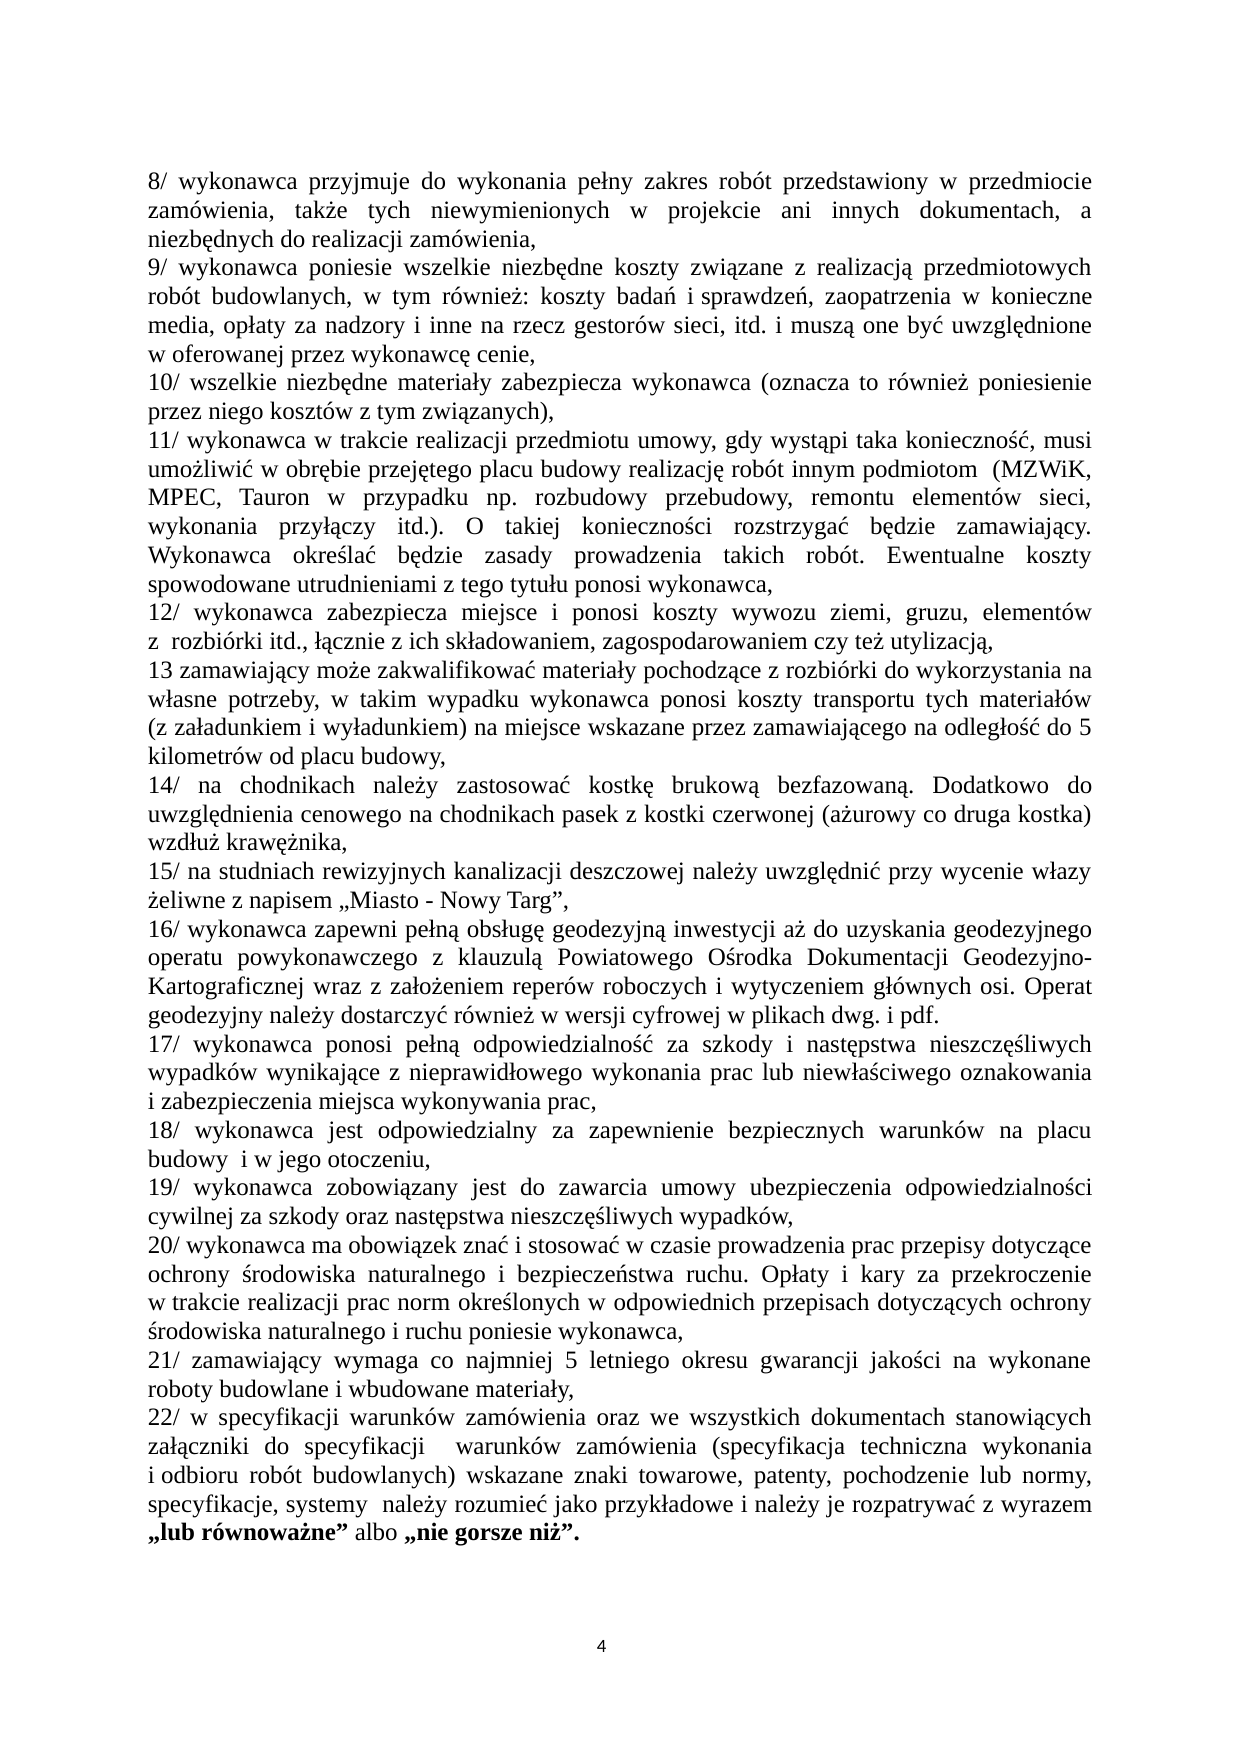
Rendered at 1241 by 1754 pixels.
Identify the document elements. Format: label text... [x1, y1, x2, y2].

text 15/ na studniach rewizyjnych kanalizacji deszczowej należy uwzględnić przy wycenie włazy żeliwne z napisem „Miasto - Nowy Targ”, [148, 856, 1093, 914]
text 21/ zamawiający wymaga co najmniej 5 letniego okresu gwarancji jakości na wykonane roboty budowlane i wbudowane materiały, [148, 1345, 1093, 1402]
text 10/ wszelkie niezbędne materiały zabezpiecza wykonawca (oznacza to również poniesienie przez niego kosztów z tym związanych), [148, 367, 1093, 425]
text 9/ wykonawca poniesie wszelkie niezbędne koszty związane z realizacją przedmiotowych robót budowlanych, w tym również: koszty badań i sprawdzeń, zaopatrzenia w konieczne media, opłaty za nadzory i inne na rzecz gestorów sieci, itd. i muszą one być uwzględnione w oferowanej przez wykonawcę cenie, [148, 252, 1093, 367]
text 13 zamawiający może zakwalifikować materiały pochodzące z rozbiórki do wykorzystania na własne potrzeby, w takim wypadku wykonawca ponosi koszty transportu tych materiałów (z załadunkiem i wyładunkiem) na miejsce wskazane przez zamawiającego na odległość do 5 kilometrów od placu budowy, [148, 655, 1093, 770]
text 14/ na chodnikach należy zastosować kostkę brukową bezfazowaną. Dodatkowo do uwzględnienia cenowego na chodnikach pasek z kostki czerwonej (ażurowy co druga kostka) wzdłuż krawężnika, [148, 770, 1093, 856]
text 18/ wykonawca jest odpowiedzialny za zapewnienie bezpiecznych warunków na placu budowy i w jego otoczeniu, [148, 1115, 1093, 1172]
text 16/ wykonawca zapewni pełną obsługę geodezyjną inwestycji aż do uzyskania geodezyjnego operatu powykonawczego z klauzulą Powiatowego Ośrodka Dokumentacji Geodezyjno-Kartograficznej wraz z założeniem reperów roboczych i wytyczeniem głównych osi. Operat geodezyjny należy dostarczyć również w wersji cyfrowej w plikach dwg. i pdf. [148, 914, 1093, 1029]
text 17/ wykonawca ponosi pełną odpowiedzialność za szkody i następstwa nieszczęśliwych wypadków wynikające z nieprawidłowego wykonania prac lub niewłaściwego oznakowania i zabezpieczenia miejsca wykonywania prac, [148, 1029, 1093, 1115]
text 12/ wykonawca zabezpiecza miejsce i ponosi koszty wywozu ziemi, gruzu, elementów z rozbiórki itd., łącznie z ich składowaniem, zagospodarowaniem czy też utylizacją, [148, 597, 1093, 655]
text 19/ wykonawca zobowiązany jest do zawarcia umowy ubezpieczenia odpowiedzialności cywilnej za szkody oraz następstwa nieszczęśliwych wypadków, [148, 1172, 1093, 1230]
text 11/ wykonawca w trakcie realizacji przedmiotu umowy, gdy wystąpi taka konieczność, musi umożliwić w obrębie przejętego placu budowy realizację robót innym podmiotom (MZWiK, MPEC, Tauron w przypadku np. rozbudowy przebudowy, remontu elementów sieci, wykonania przyłączy itd.). O takiej konieczności rozstrzygać będzie zamawiający. Wykonawca określać będzie zasady prowadzenia takich robót. Ewentualne koszty spowodowane utrudnieniami z tego tytułu ponosi wykonawca, [148, 425, 1093, 597]
text 8/ wykonawca przyjmuje do wykonania pełny zakres robót przedstawiony w przedmiocie zamówienia, także tych niewymienionych w projekcie ani innych dokumentach, a niezbędnych do realizacji zamówienia, [148, 166, 1093, 252]
text 20/ wykonawca ma obowiązek znać i stosować w czasie prowadzenia prac przepisy dotyczące ochrony środowiska naturalnego i bezpieczeństwa ruchu. Opłaty i kary za przekroczenie w trakcie realizacji prac norm określonych w odpowiednich przepisach dotyczących ochrony środowiska naturalnego i ruchu poniesie wykonawca, [148, 1230, 1093, 1345]
text 22/ w specyfikacji warunków zamówienia oraz we wszystkich dokumentach stanowiących załączniki do specyfikacji warunków zamówienia (specyfikacja techniczna wykonania i odbioru robót budowlanych) wskazane znaki towarowe, patenty, pochodzenie lub normy, specyfikacje, systemy należy rozumieć jako przykładowe i należy je rozpatrywać z wyrazem „lub równoważne” albo „nie gorsze niż”. [148, 1402, 1093, 1546]
